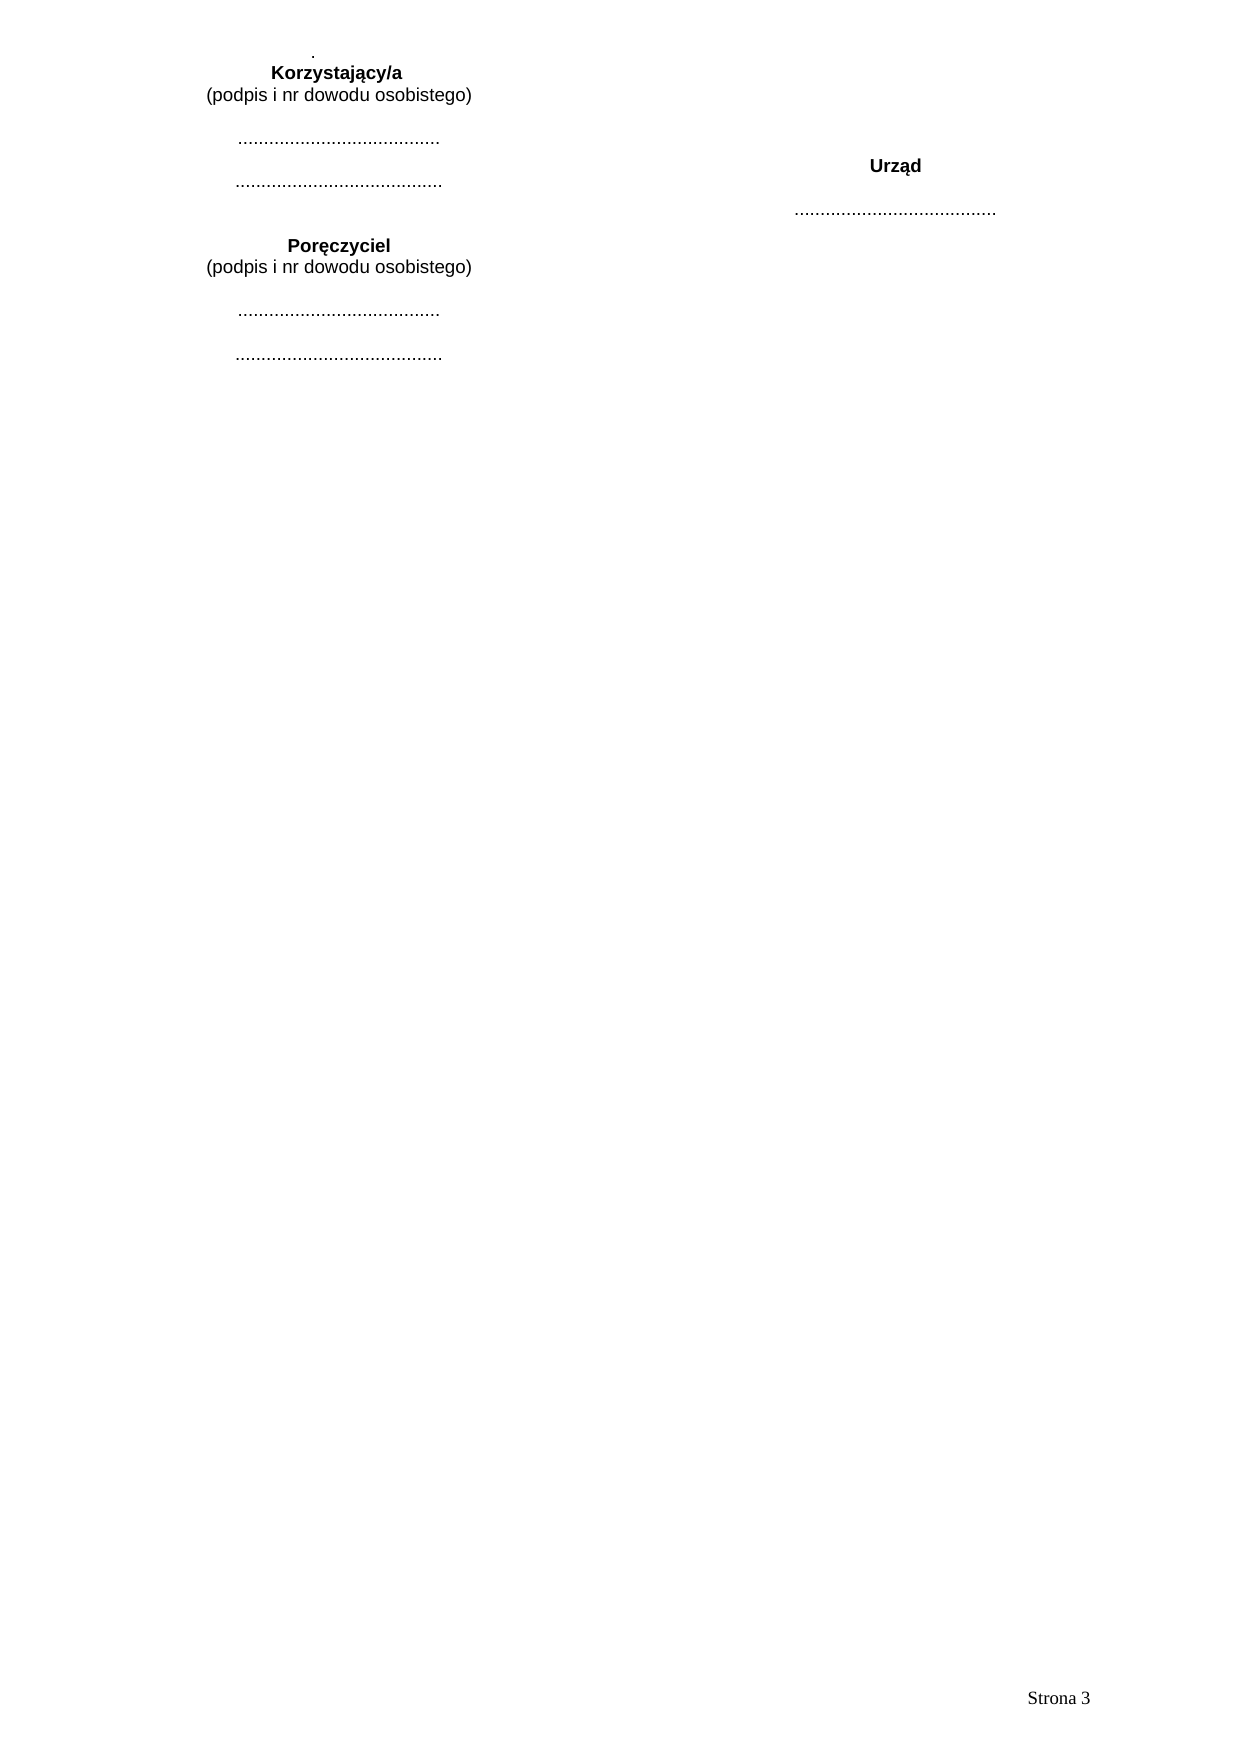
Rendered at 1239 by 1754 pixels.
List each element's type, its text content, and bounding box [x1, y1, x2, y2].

table_cell [0, 41, 61, 384]
table_header [0, 0, 1234, 41]
table_cell [1090, 1686, 1234, 1710]
table_cell [1173, 41, 1234, 384]
table_cell [61, 1686, 957, 1710]
table_cell [0, 1686, 61, 1710]
table_header Urząd ....................................... [616, 41, 1173, 384]
table_cell Strona 3 [966, 1686, 1090, 1710]
table_cell [957, 1686, 966, 1710]
table_header . Korzystający/a (podpis i nr dowodu osobistego) ....................................... ........................................ Poręczyciel (podpis i nr dowodu osobistego) ....................................... ........................................ [61, 41, 616, 384]
table_cell [0, 384, 1234, 1686]
